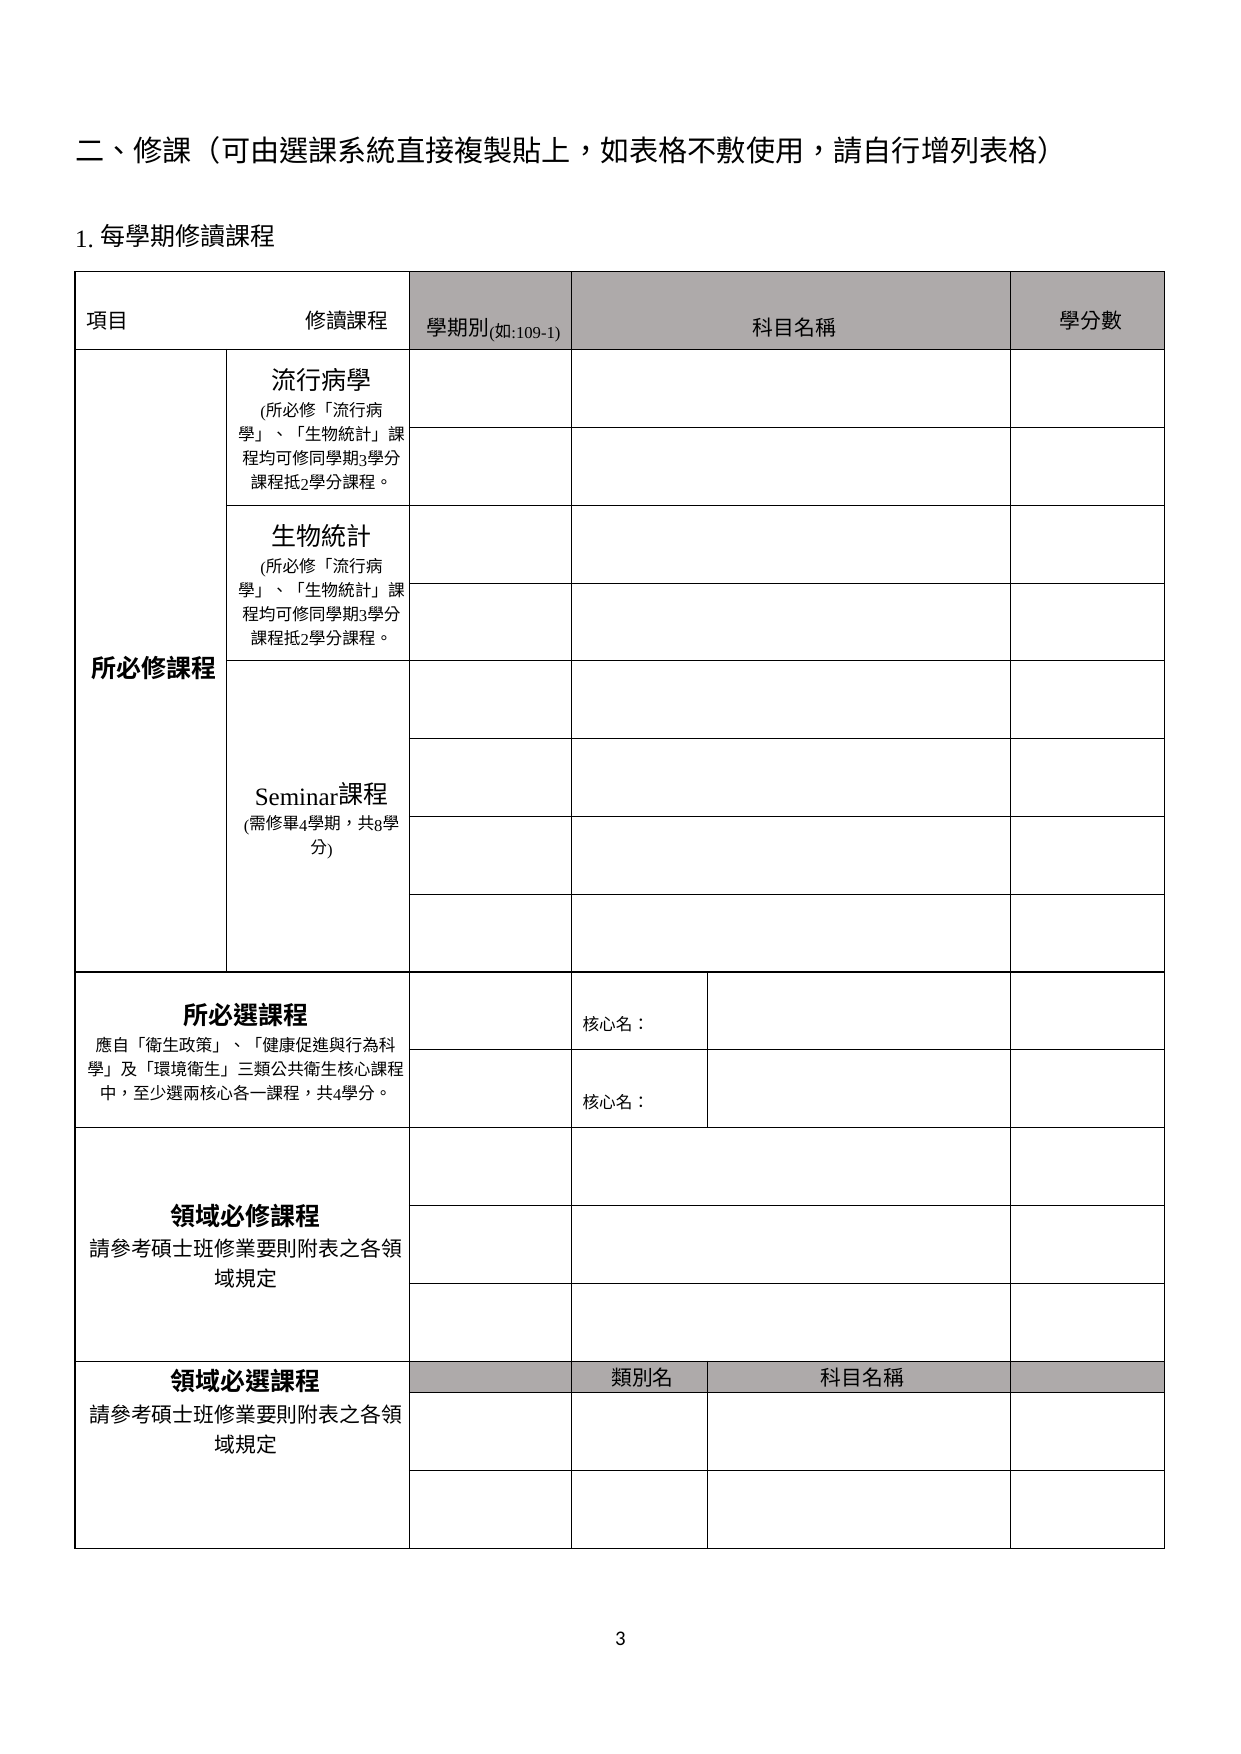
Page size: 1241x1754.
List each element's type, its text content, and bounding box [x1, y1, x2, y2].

table_cell [1011, 1362, 1164, 1392]
table_cell [410, 1284, 571, 1361]
table_cell [1011, 428, 1164, 504]
table_header 項目 修讀課程 [76, 272, 409, 349]
table_cell [410, 506, 571, 582]
table_cell [708, 1050, 1010, 1127]
table_cell [1011, 506, 1164, 582]
table_cell [708, 973, 1010, 1049]
table_cell [572, 584, 1010, 660]
table_header 學期別(如:109-1) [410, 272, 571, 349]
table_cell [410, 973, 571, 1049]
table_cell [1011, 1284, 1164, 1361]
table_cell [410, 895, 571, 971]
table_cell [572, 428, 1010, 504]
table_cell [572, 1393, 707, 1469]
text 二、修課（可由選課系統直接複製貼上，如表格不敷使用，請自行增列表格） [75, 107, 1172, 169]
table_cell 核心名： [572, 973, 707, 1049]
table_cell [572, 1284, 1010, 1361]
table_cell 領域必修課程 請參考碩士班修業要則附表之各領域規定 [76, 1128, 409, 1361]
table_cell [708, 1393, 1010, 1469]
table_cell [1011, 1471, 1164, 1547]
table_header 科目名稱 [572, 272, 1010, 349]
table_cell [410, 1471, 571, 1547]
table_cell [1011, 1128, 1164, 1205]
table_cell 核心名： [572, 1050, 707, 1127]
table_cell Seminar課程 (需修畢4學期，共8學分) [227, 661, 409, 971]
table_cell [572, 506, 1010, 582]
table_cell [572, 1206, 1010, 1283]
table_cell [708, 1471, 1010, 1547]
table_cell [1011, 817, 1164, 894]
table_cell [1011, 661, 1164, 738]
table_cell 生物統計 (所必修「流行病學」、「生物統計」課程均可修同學期3學分課程抵2學分課程。 [227, 506, 409, 660]
table_cell [1011, 350, 1164, 427]
table_cell [1011, 895, 1164, 971]
table_cell [410, 428, 571, 504]
table_cell [572, 350, 1010, 427]
table_cell [1011, 1393, 1164, 1469]
table_cell [1011, 739, 1164, 816]
table_cell [1011, 1050, 1164, 1127]
table_cell [1011, 973, 1164, 1049]
table_cell [410, 1128, 571, 1205]
table_cell [410, 584, 571, 660]
table_cell [572, 1128, 1010, 1205]
table_cell [572, 1471, 707, 1547]
table_cell 類別名 [572, 1362, 707, 1392]
table_header 學分數 [1011, 272, 1164, 349]
table_cell [410, 817, 571, 894]
table_cell 領域必選課程 請參考碩士班修業要則附表之各領域規定 [76, 1362, 409, 1547]
table_cell [410, 350, 571, 427]
table_cell [572, 817, 1010, 894]
table_cell 流行病學 (所必修「流行病學」、「生物統計」課程均可修同學期3學分課程抵2學分課程。 [227, 350, 409, 504]
table_cell [572, 739, 1010, 816]
table_cell [1011, 1206, 1164, 1283]
table_cell 科目名稱 [708, 1362, 1010, 1392]
table_cell 所必選課程 應自「衛生政策」、「健康促進與行為科學」及「環境衛生」三類公共衛生核心課程中，至少選兩核心各一課程，共4學分。 [76, 973, 409, 1127]
table_cell 所必修課程 [76, 350, 226, 971]
table_cell [410, 739, 571, 816]
table_cell [572, 895, 1010, 971]
table_cell [410, 661, 571, 738]
table_cell [1011, 584, 1164, 660]
table_cell [410, 1050, 571, 1127]
table_cell [410, 1393, 571, 1469]
text 1. 每學期修讀課程 [75, 191, 1172, 253]
table_cell [410, 1206, 571, 1283]
table_cell [410, 1362, 571, 1392]
table_cell [572, 661, 1010, 738]
